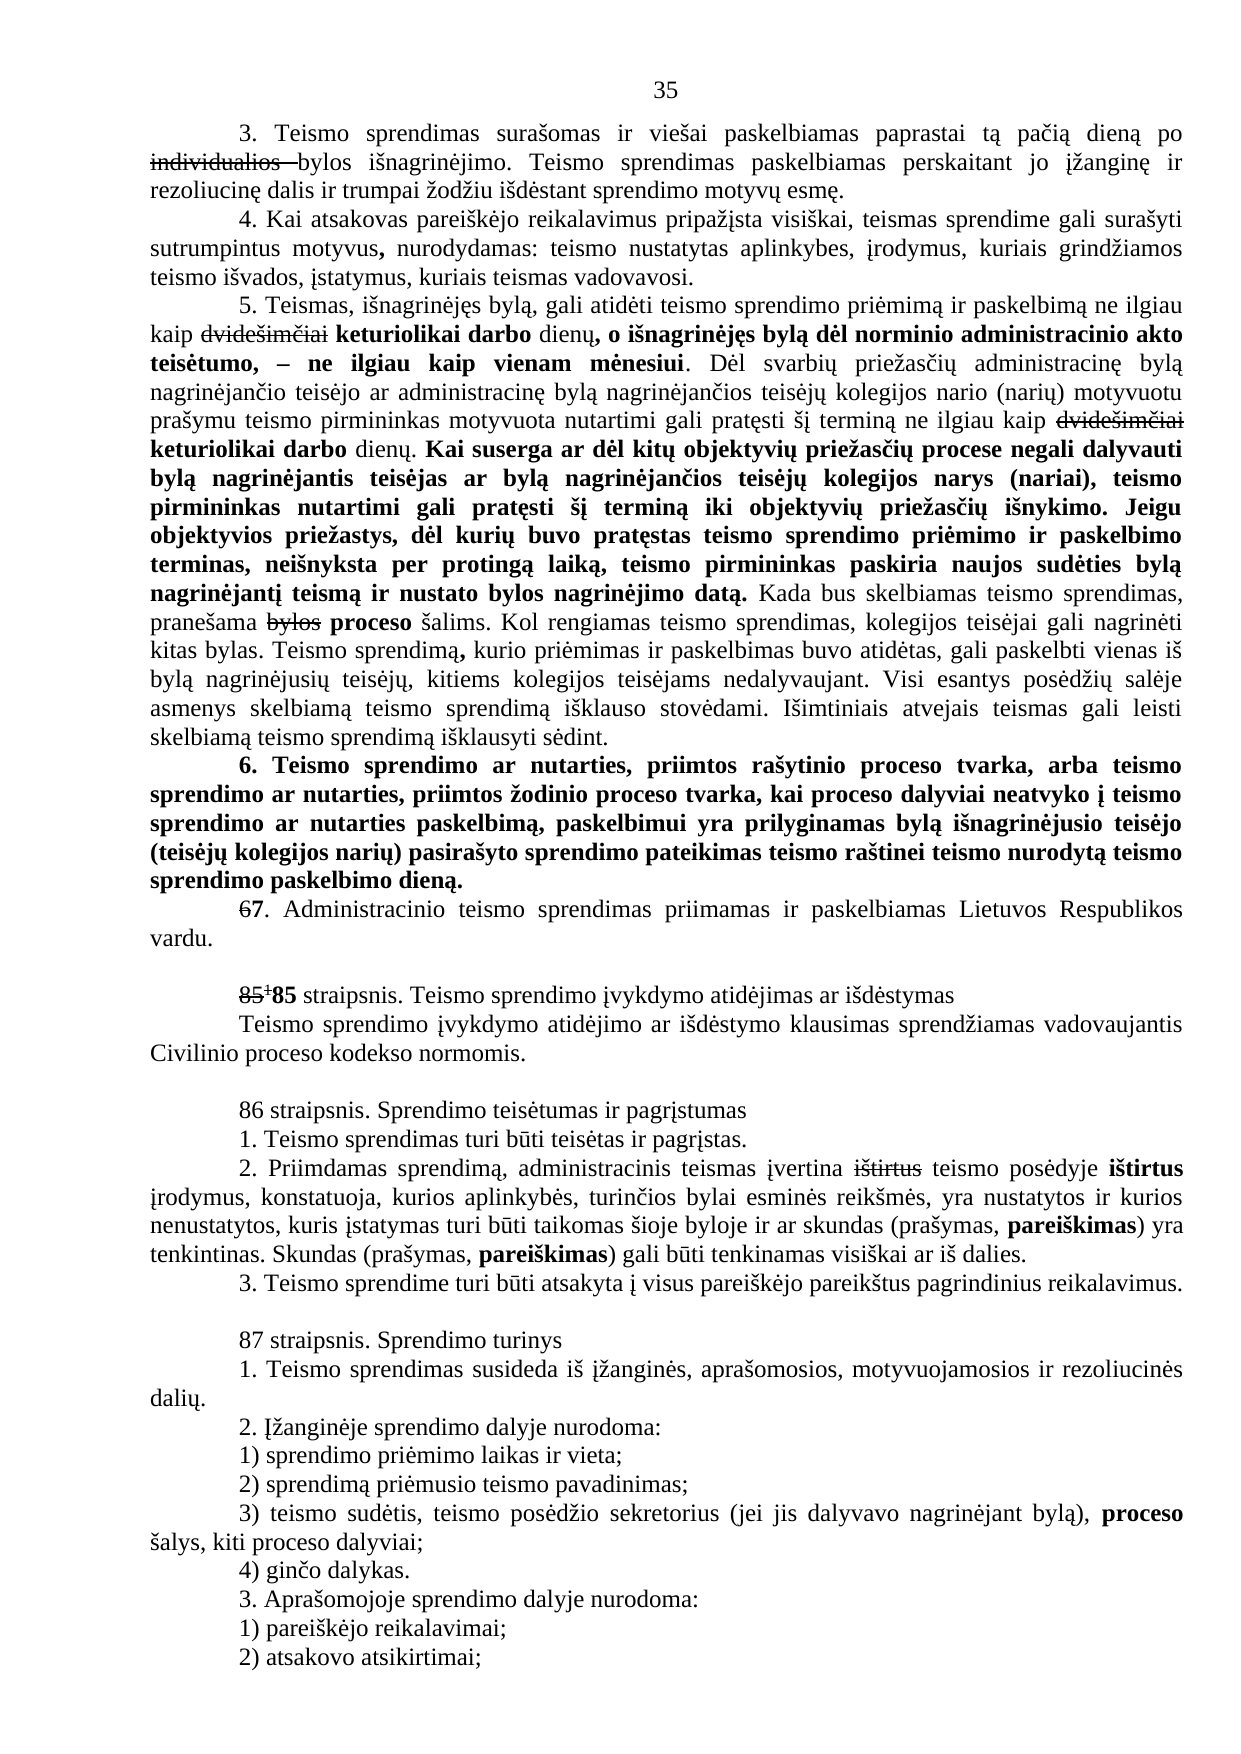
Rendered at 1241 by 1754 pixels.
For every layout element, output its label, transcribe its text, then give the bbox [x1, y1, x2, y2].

text 1) pareiškėjo reikalavimai; [150, 1613, 1183, 1642]
text 67. Administracinio teismo sprendimas priimamas ir paskelbiamas Lietuvos Respublikos vardu. [150, 894, 1183, 952]
text 1. Teismo sprendimas susideda iš įžanginės, aprašomosios, motyvuojamosios ir rezoliucinės dalių. [150, 1354, 1183, 1412]
text 2) atsakovo atsikirtimai; [150, 1642, 1183, 1671]
text 86 straipsnis. Sprendimo teisėtumas ir pagrįstumas [150, 1096, 1183, 1124]
text 3. Teismo sprendime turi būti atsakyta į visus pareiškėjo pareikštus pagrindinius reikalavimus. [150, 1268, 1183, 1297]
text 1. Teismo sprendimas turi būti teisėtas ir pagrįstas. [150, 1124, 1183, 1153]
text 87 straipsnis. Sprendimo turinys [150, 1326, 1183, 1354]
text 5. Teismas, išnagrinėjęs bylą, gali atidėti teismo sprendimo priėmimą ir paskelbimą ne ilgiau kaip dvidešimčiai keturiolikai darbo dienų, o išnagrinėjęs bylą dėl norminio administracinio akto teisėtumo, – ne ilgiau kaip vienam mėnesiui. Dėl svarbių priežasčių administracinę bylą nagrinėjančio teisėjo ar administracinę bylą nagrinėjančios teisėjų kolegijos nario (narių) motyvuotu prašymu teismo pirmininkas motyvuota nutartimi gali pratęsti šį terminą ne ilgiau kaip dvidešimčiai keturiolikai darbo dienų. Kai suserga ar dėl kitų objektyvių priežasčių procese negali dalyvauti bylą nagrinėjantis teisėjas ar bylą nagrinėjančios teisėjų kolegijos narys (nariai), teismo pirmininkas nutartimi gali pratęsti šį terminą iki objektyvių priežasčių išnykimo. Jeigu objektyvios priežastys, dėl kurių buvo pratęstas teismo sprendimo priėmimo ir paskelbimo terminas, neišnyksta per protingą laiką, teismo pirmininkas paskiria naujos sudėties bylą nagrinėjantį teismą ir nustato bylos nagrinėjimo datą. Kada bus skelbiamas teismo sprendimas, pranešama bylos proceso šalims. Kol rengiamas teismo sprendimas, kolegijos teisėjai gali nagrinėti kitas bylas. Teismo sprendimą, kurio priėmimas ir paskelbimas buvo atidėtas, gali paskelbti vienas iš bylą nagrinėjusių teisėjų, kitiems kolegijos teisėjams nedalyvaujant. Visi esantys posėdžių salėje asmenys skelbiamą teismo sprendimą išklauso stovėdami. Išimtiniais atvejais teismas gali leisti skelbiamą teismo sprendimą išklausyti sėdint. [150, 291, 1183, 751]
text 2) sprendimą priėmusio teismo pavadinimas; [150, 1469, 1183, 1498]
text 6. Teismo sprendimo ar nutarties, priimtos rašytinio proceso tvarka, arba teismo sprendimo ar nutarties, priimtos žodinio proceso tvarka, kai proceso dalyviai neatvyko į teismo sprendimo ar nutarties paskelbimą, paskelbimui yra prilyginamas bylą išnagrinėjusio teisėjo (teisėjų kolegijos narių) pasirašyto sprendimo pateikimas teismo raštinei teismo nurodytą teismo sprendimo paskelbimo dieną. [150, 751, 1183, 894]
text 2. Įžanginėje sprendimo dalyje nurodoma: [150, 1412, 1183, 1441]
text 3) teismo sudėtis, teismo posėdžio sekretorius (jei jis dalyvavo nagrinėjant bylą), proceso šalys, kiti proceso dalyviai; [150, 1498, 1183, 1556]
text 4) ginčo dalykas. [150, 1556, 1183, 1584]
text 4. Kai atsakovas pareiškėjo reikalavimus pripažįsta visiškai, teismas sprendime gali surašyti sutrumpintus motyvus, nurodydamas: teismo nustatytas aplinkybes, įrodymus, kuriais grindžiamos teismo išvados, įstatymus, kuriais teismas vadovavosi. [150, 204, 1183, 291]
text 3. Aprašomojoje sprendimo dalyje nurodoma: [150, 1584, 1183, 1613]
text 2. Priimdamas sprendimą, administracinis teismas įvertina ištirtus teismo posėdyje ištirtus įrodymus, konstatuoja, kurios aplinkybės, turinčios bylai esminės reikšmės, yra nustatytos ir kurios nenustatytos, kuris įstatymas turi būti taikomas šioje byloje ir ar skundas (prašymas, pareiškimas) yra tenkintinas. Skundas (prašymas, pareiškimas) gali būti tenkinamas visiškai ar iš dalies. [150, 1153, 1183, 1268]
text Teismo sprendimo įvykdymo atidėjimo ar išdėstymo klausimas sprendžiamas vadovaujantis Civilinio proceso kodekso normomis. [150, 1009, 1183, 1067]
text 1) sprendimo priėmimo laikas ir vieta; [150, 1441, 1183, 1469]
text 3. Teismo sprendimas surašomas ir viešai paskelbiamas paprastai tą pačią dieną po individualios bylos išnagrinėjimo. Teismo sprendimas paskelbiamas perskaitant jo įžanginę ir rezoliucinę dalis ir trumpai žodžiu išdėstant sprendimo motyvų esmę. [150, 118, 1183, 204]
text 85185 straipsnis. Teismo sprendimo įvykdymo atidėjimas ar išdėstymas [150, 981, 1183, 1009]
